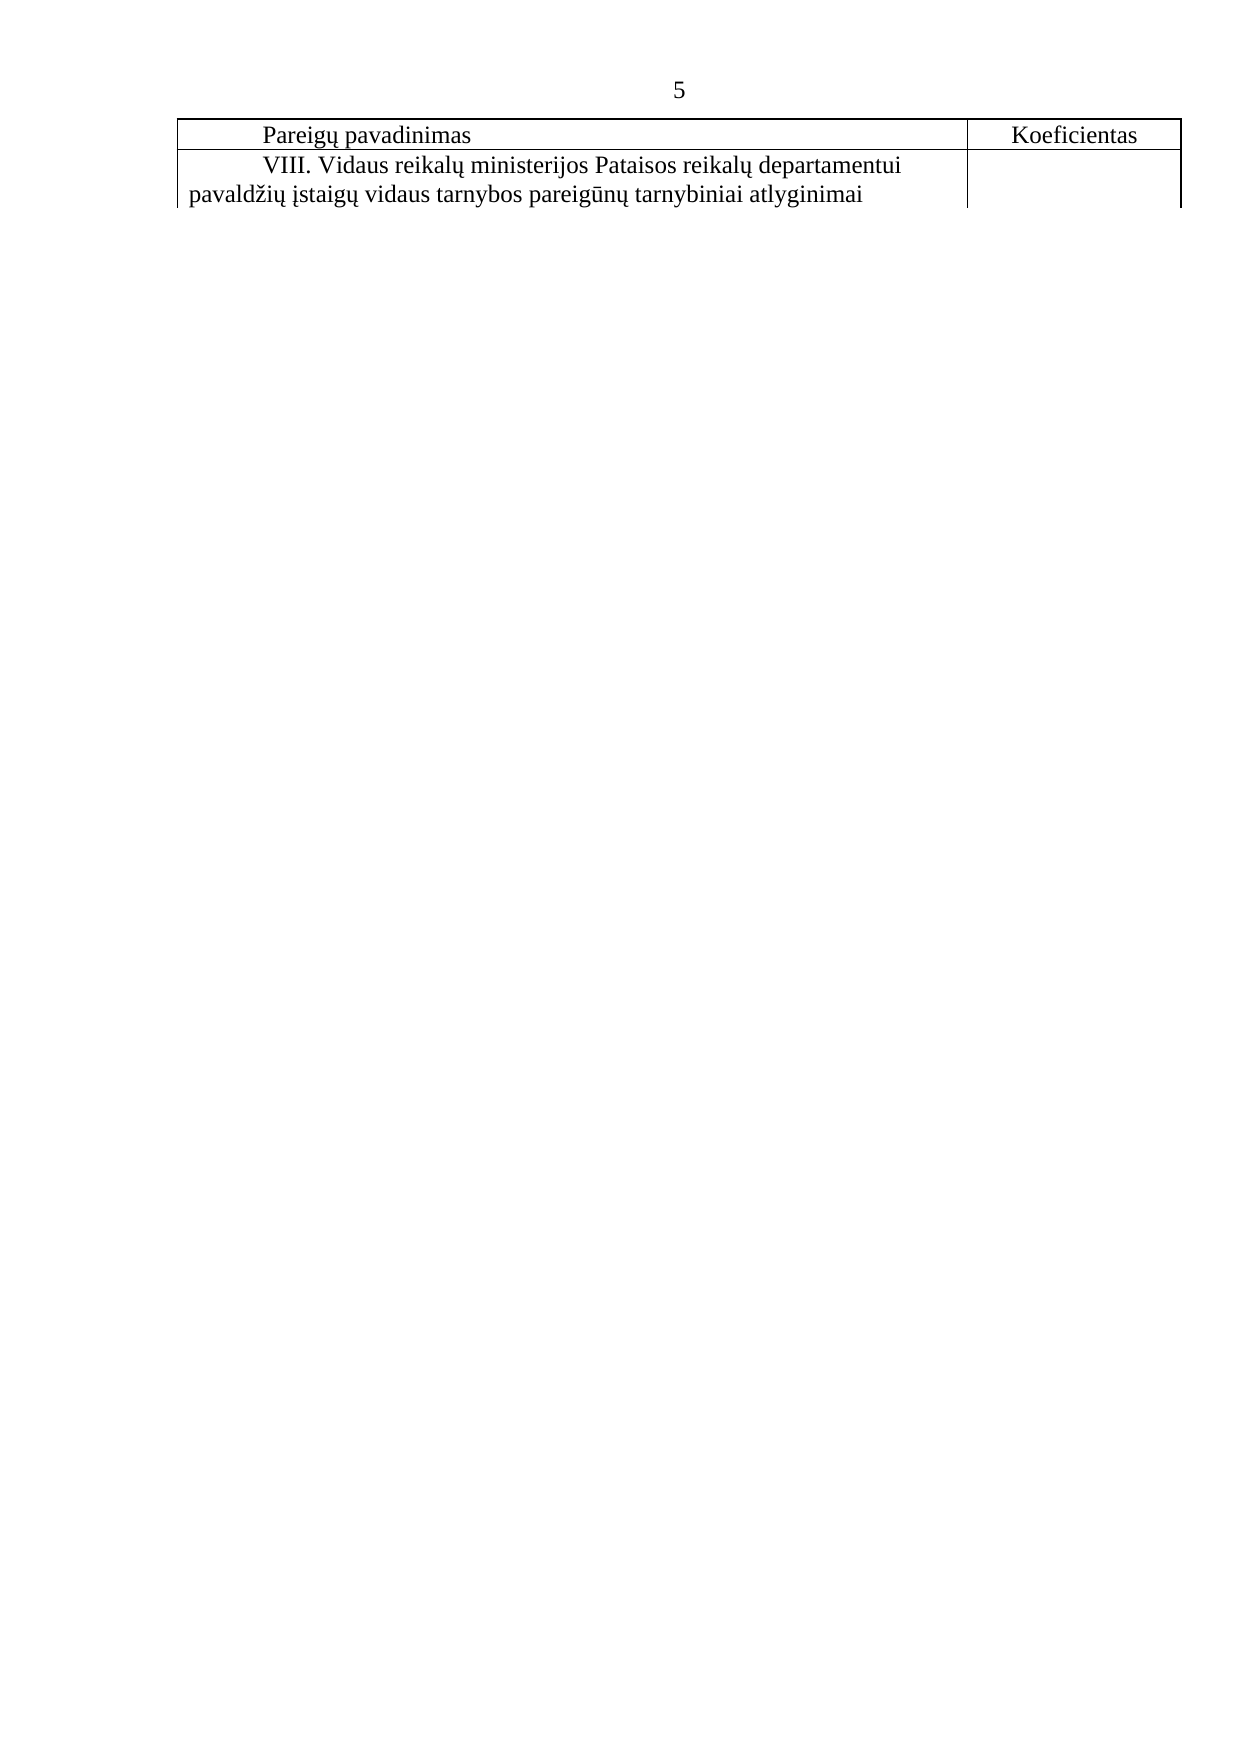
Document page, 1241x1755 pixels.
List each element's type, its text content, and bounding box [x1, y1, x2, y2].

table_header Pareigų pavadinimas [178, 120, 967, 148]
table_header Koeficientas [968, 120, 1180, 148]
table_cell [968, 150, 1180, 207]
table_cell VIII. Vidaus reikalų ministerijos Pataisos reikalų departamentui pavaldžių įstaigų vidaus tarnybos pareigūnų tarnybiniai atlyginimai [178, 150, 967, 207]
